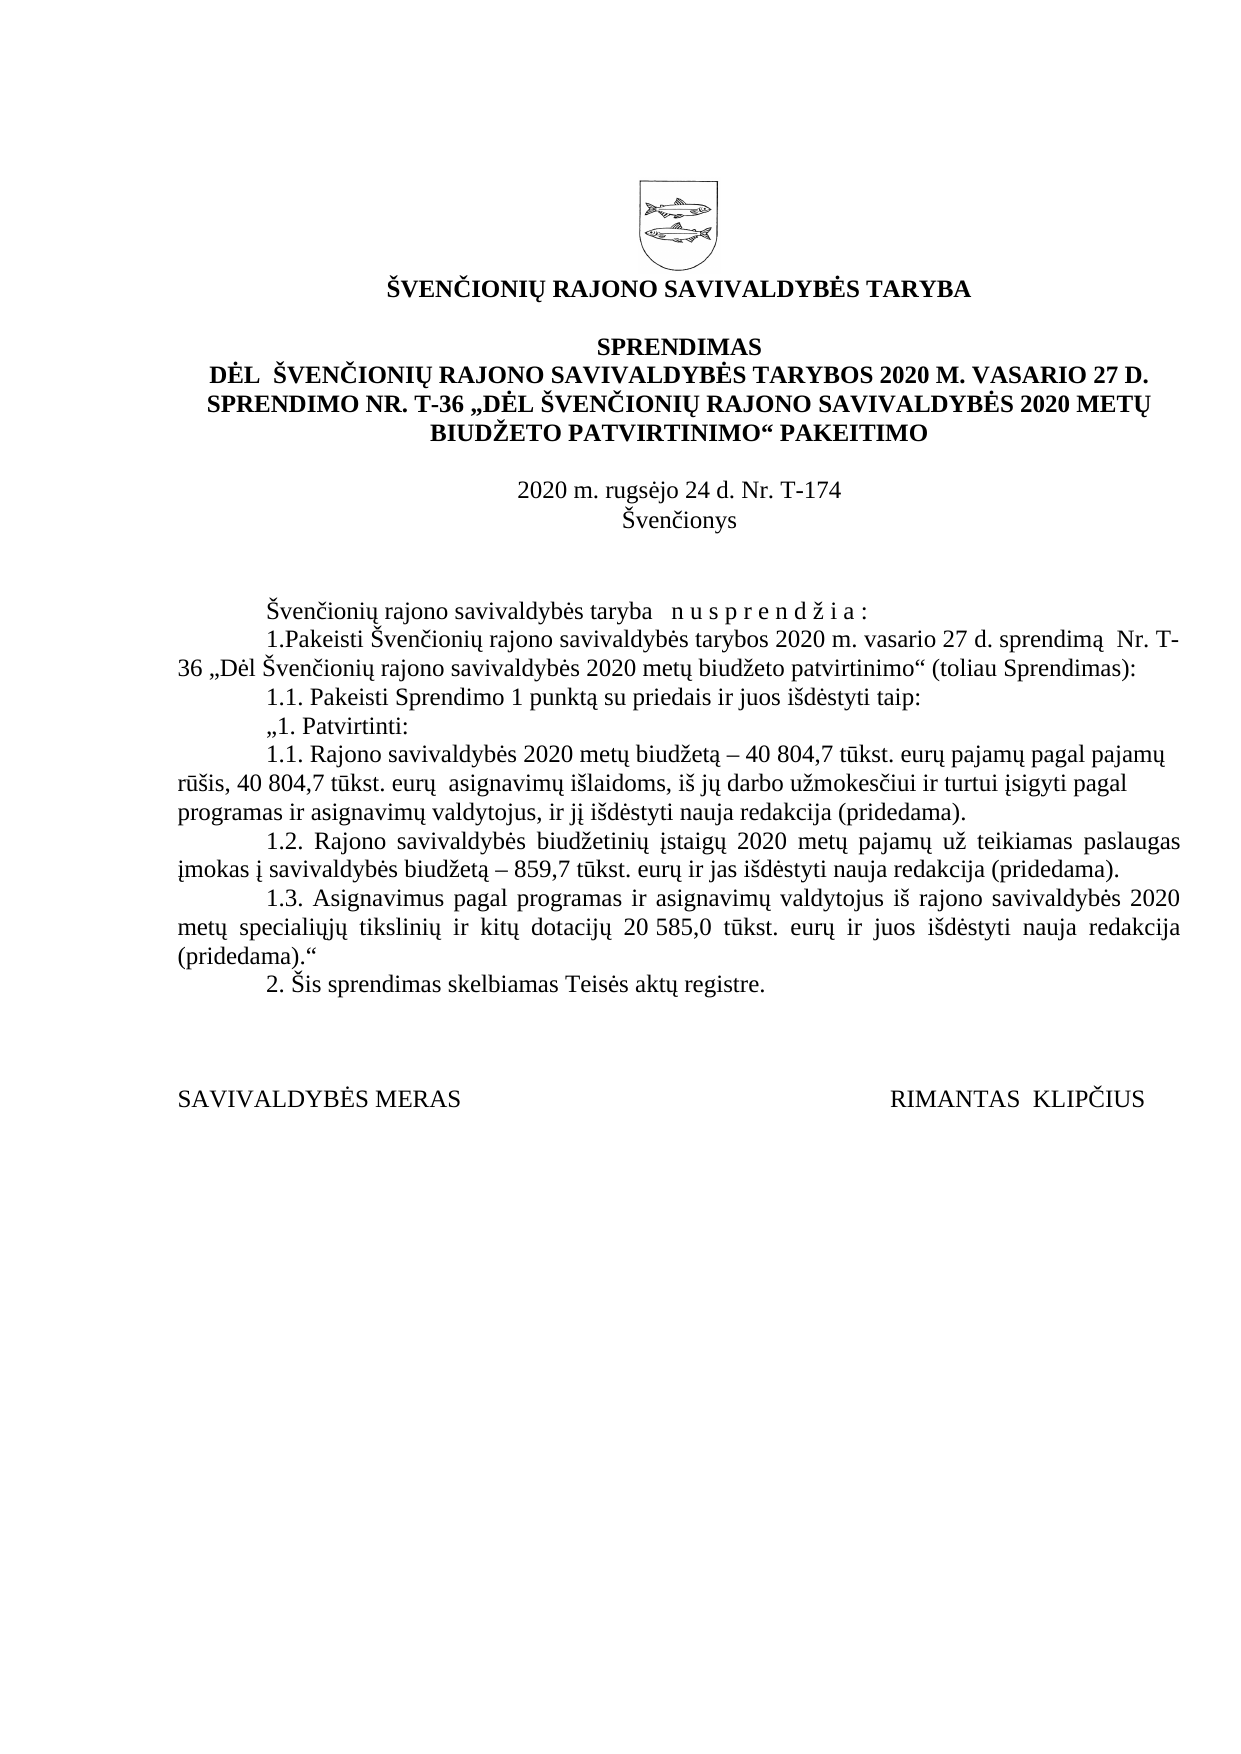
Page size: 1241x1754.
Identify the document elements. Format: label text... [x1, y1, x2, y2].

text SPRENDIMAS [177, 332, 1181, 360]
text 1.Pakeisti Švenčionių rajono savivaldybės tarybos 2020 m. vasario 27 d. sprendimą Nr. T-36 „Dėl Švenčionių rajono savivaldybės 2020 metų biudžeto patvirtinimo“ (toliau Sprendimas): [177, 624, 1181, 682]
text 1.3. Asignavimus pagal programas ir asignavimų valdytojus iš rajono savivaldybės 2020 metų specialiųjų tikslinių ir kitų dotacijų 20 585,0 tūkst. eurų ir juos išdėstyti nauja redakcija (pridedama).“ [177, 883, 1181, 969]
text „1. Patvirtinti: [177, 711, 1181, 739]
text DĖL ŠVENČIONIŲ RAJONO SAVIVALDYBĖS TARYBOS 2020 M. VASARIO 27 D. SPRENDIMO NR. T-36 „DĖL ŠVENČIONIŲ RAJONO SAVIVALDYBĖS 2020 METŲ BIUDŽETO PATVIRTINIMO“ PAKEITIMO [177, 360, 1181, 447]
text SAVIVALDYBĖS MERAS RIMANTAS KLIPČIUS [177, 1084, 1181, 1113]
text 1.2. Rajono savivaldybės biudžetinių įstaigų 2020 metų pajamų už teikiamas paslaugas įmokas į savivaldybės biudžetą – 859,7 tūkst. eurų ir jas išdėstyti nauja redakcija (pridedama). [177, 826, 1181, 883]
text ŠVENČIONIŲ RAJONO SAVIVALDYBĖS TARYBA [177, 274, 1181, 303]
text Švenčionių rajono savivaldybės taryba n u s p r e n d ž i a : [177, 596, 1181, 624]
text Švenčionys [177, 505, 1181, 534]
text 1.1. Rajono savivaldybės 2020 metų biudžetą – 40 804,7 tūkst. eurų pajamų pagal pajamų rūšis, 40 804,7 tūkst. eurų asignavimų išlaidoms, iš jų darbo užmokesčiui ir turtui įsigyti pagal programas ir asignavimų valdytojus, ir jį išdėstyti nauja redakcija (pridedama). [177, 739, 1181, 826]
text 2. Šis sprendimas skelbiamas Teisės aktų registre. [177, 969, 1181, 998]
text 1.1. Pakeisti Sprendimo 1 punktą su priedais ir juos išdėstyti taip: [177, 682, 1181, 711]
text 2020 m. rugsėjo 24 d. Nr. T-174 [177, 475, 1181, 504]
